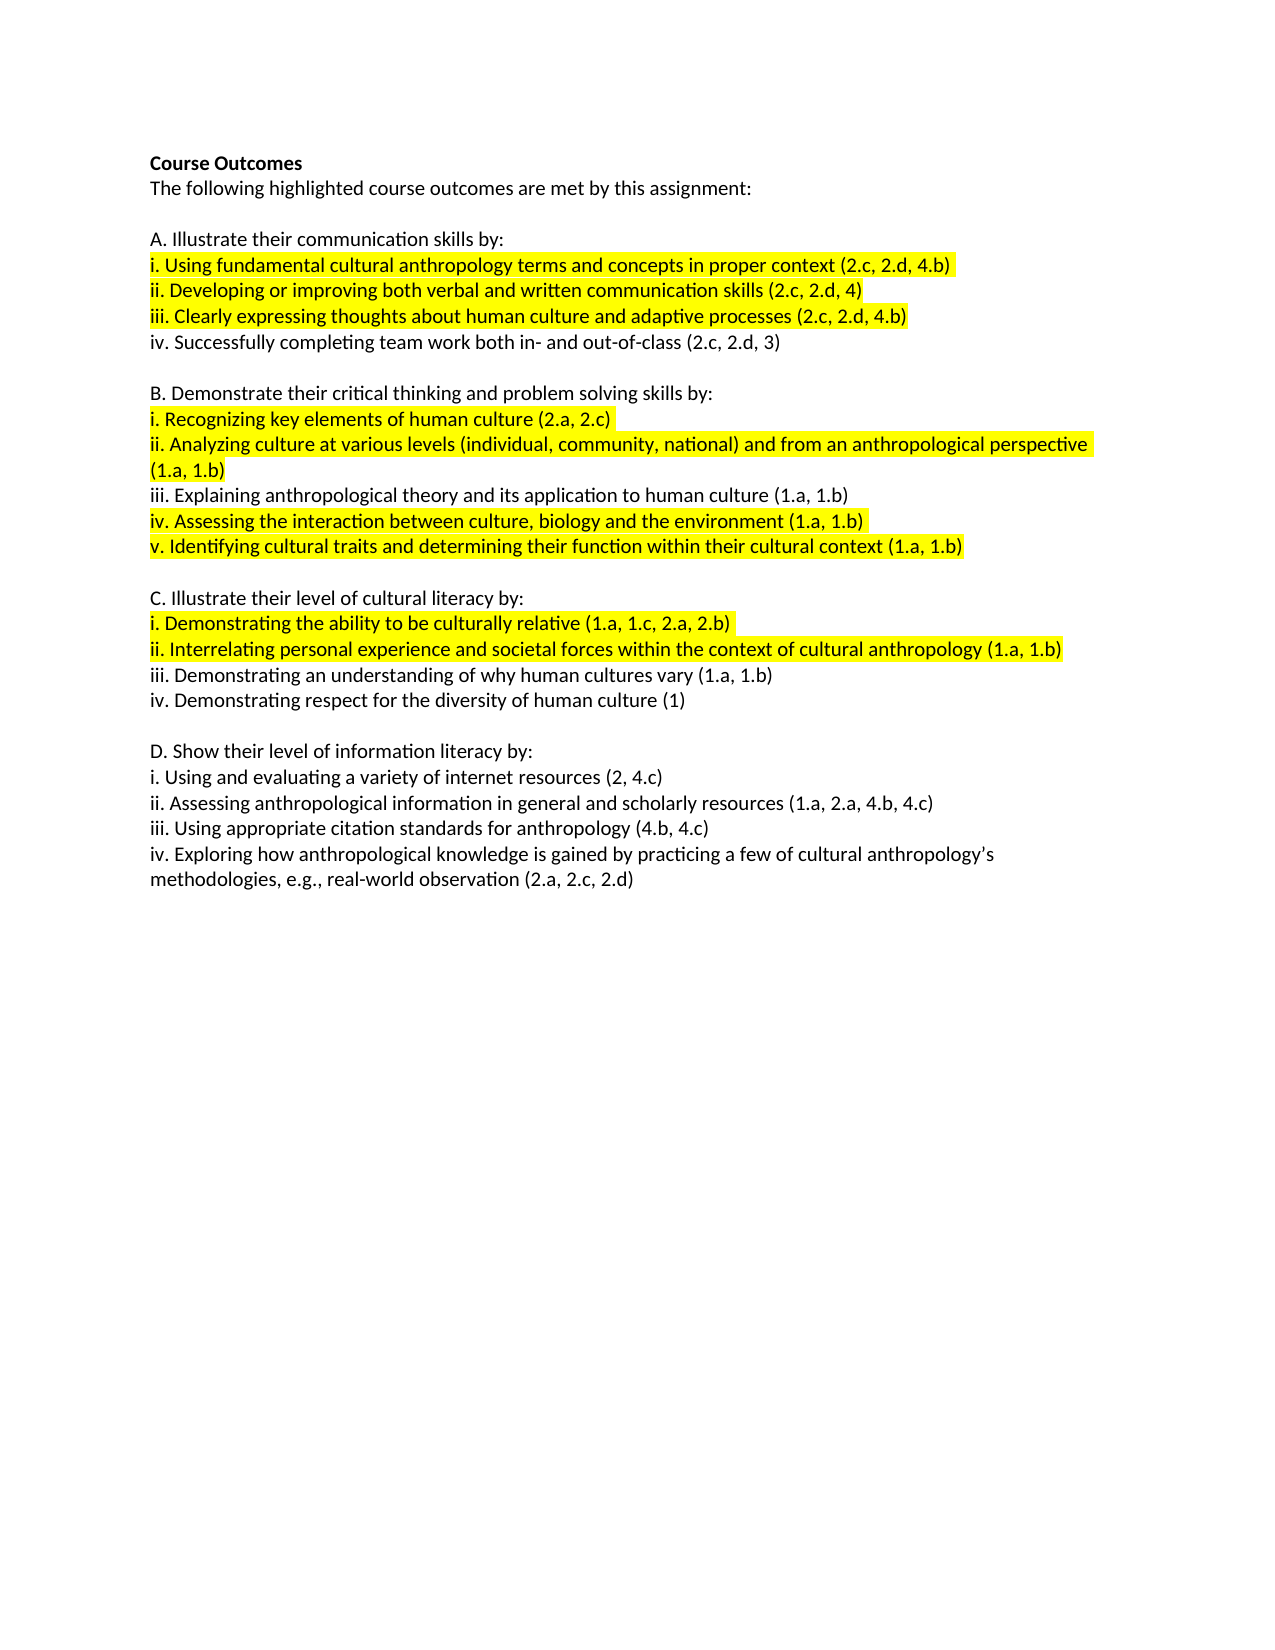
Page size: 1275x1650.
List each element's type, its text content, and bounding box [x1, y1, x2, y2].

text Course Outcomes [150, 150, 1125, 175]
text iii. Demonstrating an understanding of why human cultures vary (1.a, 1.b) [150, 662, 1125, 687]
text A. Illustrate their communication skills by: [150, 226, 1125, 252]
text v. Identifying cultural traits and determining their function within their cultural context (1.a, 1.b) [150, 534, 1125, 559]
text The following highlighted course outcomes are met by this assignment: [150, 175, 1125, 201]
text ii. Interrelating personal experience and societal forces within the context of cultural anthropology (1.a, 1.b) [150, 636, 1125, 662]
text ii. Developing or improving both verbal and written communication skills (2.c, 2.d, 4) [150, 278, 1125, 303]
text iii. Explaining anthropological theory and its application to human culture (1.a, 1.b) [150, 482, 1125, 508]
text i. Demonstrating the ability to be culturally relative (1.a, 1.c, 2.a, 2.b) [150, 611, 1125, 636]
text iv. Exploring how anthropological knowledge is gained by practicing a few of cultural anthropology’s methodologies, e.g., real-world observation (2.a, 2.c, 2.d) [150, 841, 1125, 892]
text iv. Successfully completing team work both in- and out-of-class (2.c, 2.d, 3) [150, 329, 1125, 354]
text iii. Using appropriate citation standards for anthropology (4.b, 4.c) [150, 816, 1125, 841]
text i. Using and evaluating a variety of internet resources (2, 4.c) [150, 764, 1125, 790]
text i. Recognizing key elements of human culture (2.a, 2.c) [150, 406, 1125, 431]
text C. Illustrate their level of cultural literacy by: [150, 585, 1125, 610]
text ii. Analyzing culture at various levels (individual, community, national) and from an anthropological perspective (1.a, 1.b) [150, 431, 1125, 482]
text i. Using fundamental cultural anthropology terms and concepts in proper context (2.c, 2.d, 4.b) [150, 252, 1125, 277]
text ii. Assessing anthropological information in general and scholarly resources (1.a, 2.a, 4.b, 4.c) [150, 790, 1125, 815]
text D. Show their level of information literacy by: [150, 739, 1125, 764]
text iv. Assessing the interaction between culture, biology and the environment (1.a, 1.b) [150, 508, 1125, 533]
text iv. Demonstrating respect for the diversity of human culture (1) [150, 687, 1125, 713]
text iii. Clearly expressing thoughts about human culture and adaptive processes (2.c, 2.d, 4.b) [150, 303, 1125, 329]
text B. Demonstrate their critical thinking and problem solving skills by: [150, 380, 1125, 406]
